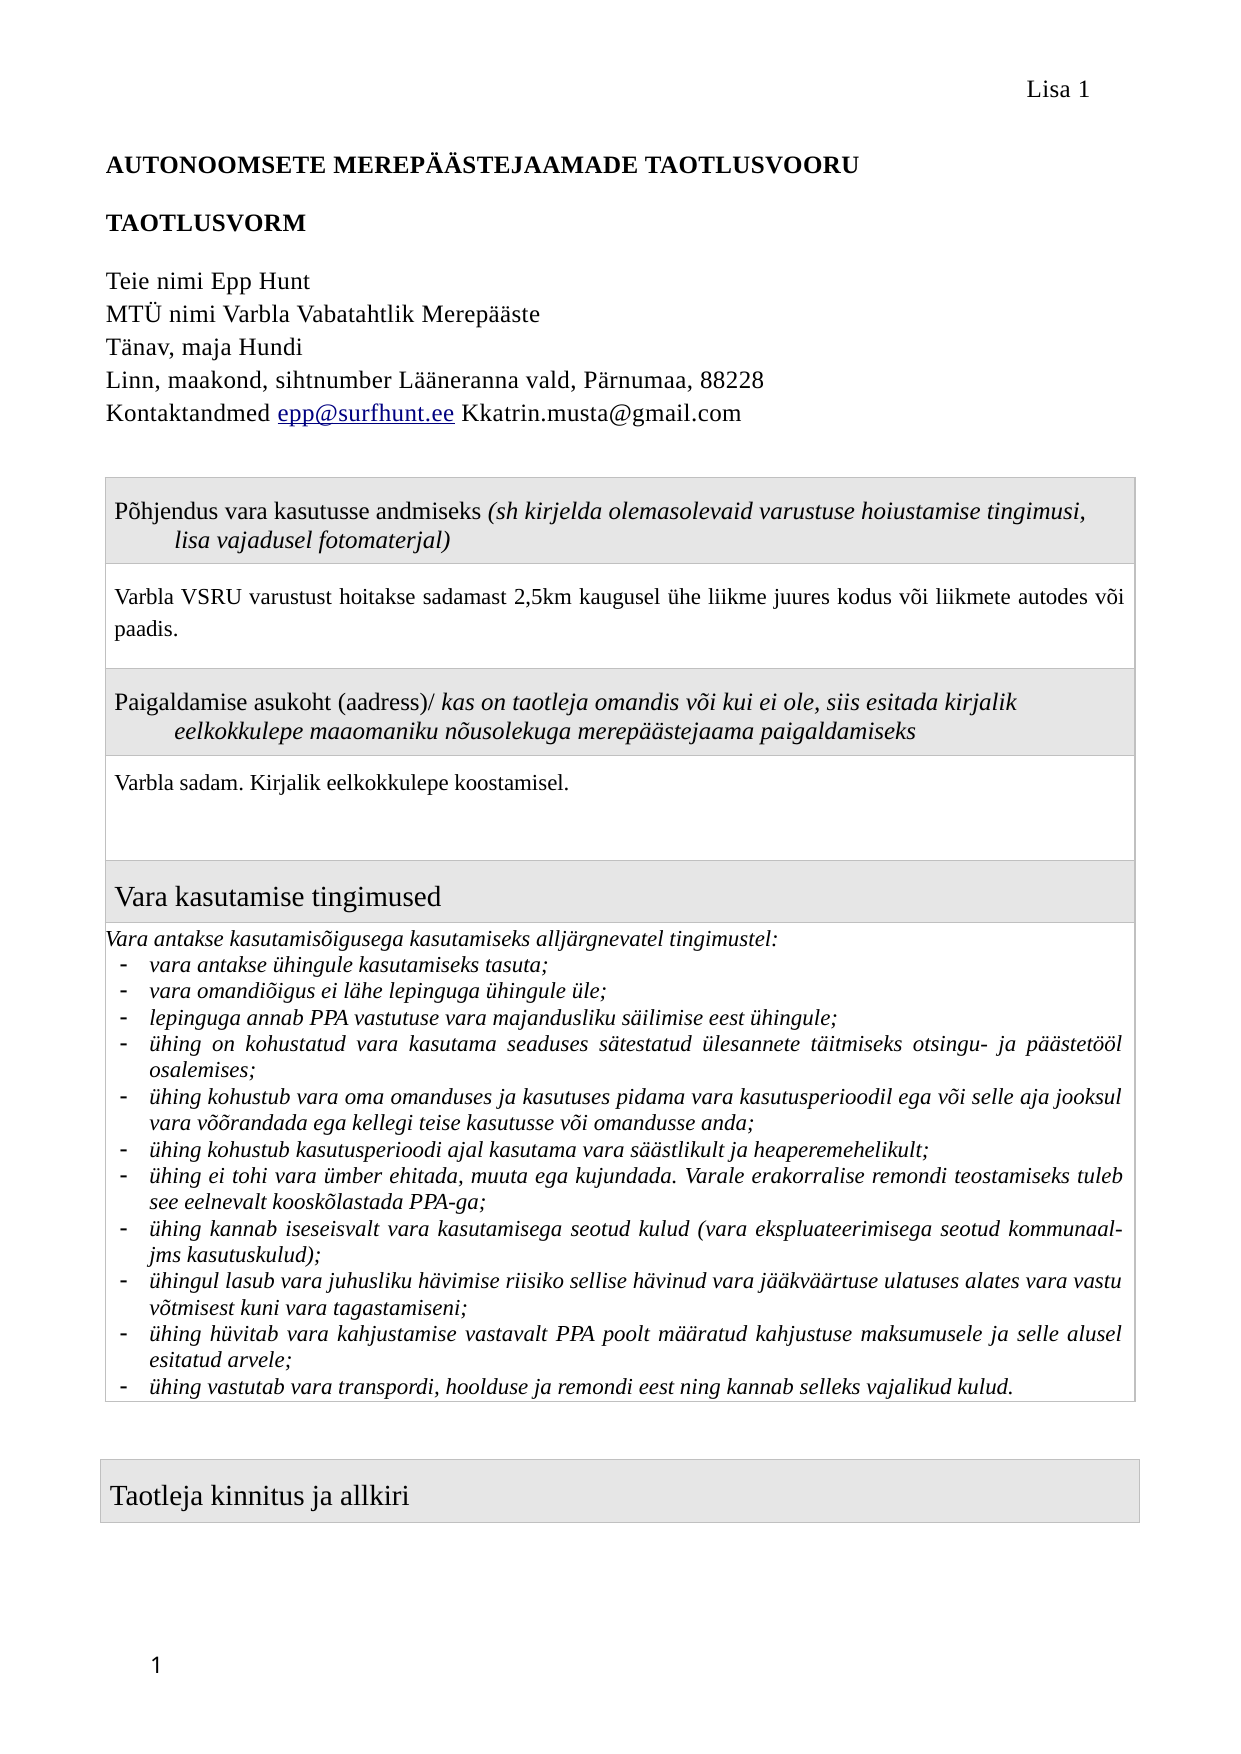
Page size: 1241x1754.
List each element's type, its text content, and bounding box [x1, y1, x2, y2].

text TAOTLUSVORM [106, 208, 1090, 237]
table_cell Vara kasutamise tingimused [106, 861, 1134, 922]
text Teie nimi Epp Hunt [106, 266, 1090, 295]
text Linn, maakond, sihtnumber Lääneranna vald, Pärnumaa, 88228 [106, 365, 1090, 394]
table_header Põhjendus vara kasutusse andmiseks (sh kirjelda olemasolevaid varustuse hoiustamise tingimusi, lisa vajadusel fotomaterjal) [106, 478, 1134, 563]
table_cell Varbla sadam. Kirjalik eelkokkulepe koostamisel. [106, 756, 1134, 860]
text MTÜ nimi Varbla Vabatahtlik Merepääste [106, 299, 1090, 328]
text Kontaktandmed epp@surfhunt.ee Kkatrin.musta@gmail.com [106, 398, 1090, 427]
text Tänav, maja Hundi [106, 332, 1090, 361]
text AUTONOOMSETE MEREPÄÄSTEJAAMADE TAOTLUSVOORU [106, 150, 1090, 179]
table_cell Paigaldamise asukoht (aadress)/ kas on taotleja omandis või kui ei ole, siis esitada kirjalik eelkokkulepe maaomaniku nõusolekuga merepäästejaama paigaldamiseks [106, 669, 1134, 755]
table_cell Vara antakse kasutamisõigusega kasutamiseks alljärgnevatel tingimustel: vara antakse ühingule kasutamiseks tasuta; vara omandiõigus ei lähe lepinguga ühingule üle; lepinguga annab PPA vastutuse vara majandusliku säilimise eest ühingule; ühing on kohustatud vara kasutama seaduses sätestatud ülesannete täitmiseks otsingu- ja päästetööl osalemises; ühing kohustub vara oma omanduses ja kasutuses pidama vara kasutusperioodil ega või selle aja jooksul vara võõrandada ega kellegi teise kasutusse või omandusse anda; ühing kohustub kasutusperioodi ajal kasutama vara säästlikult ja heaperemehelikult; ühing ei tohi vara ümber ehitada, muuta ega kujundada. Varale erakorralise remondi teostamiseks tuleb see eelnevalt kooskõlastada PPA-ga; ühing kannab iseseisvalt vara kasutamisega seotud kulud (vara ekspluateerimisega seotud kommunaal- jms kasutuskulud); ühingul lasub vara juhusliku hävimise riisiko sellise hävinud vara jääkväärtuse ulatuses alates vara vastu võtmisest kuni vara tagastamiseni; ühing hüvitab vara kahjustamise vastavalt PPA poolt määratud kahjustuse maksumusele ja selle alusel esitatud arvele; ühing vastutab vara transpordi, hoolduse ja remondi eest ning kannab selleks vajalikud kulud. [106, 923, 1134, 1401]
table_cell Varbla VSRU varustust hoitakse sadamast 2,5km kaugusel ühe liikme juures kodus või liikmete autodes või paadis. [106, 564, 1134, 668]
table_header Taotleja kinnitus ja allkiri [101, 1460, 1139, 1522]
